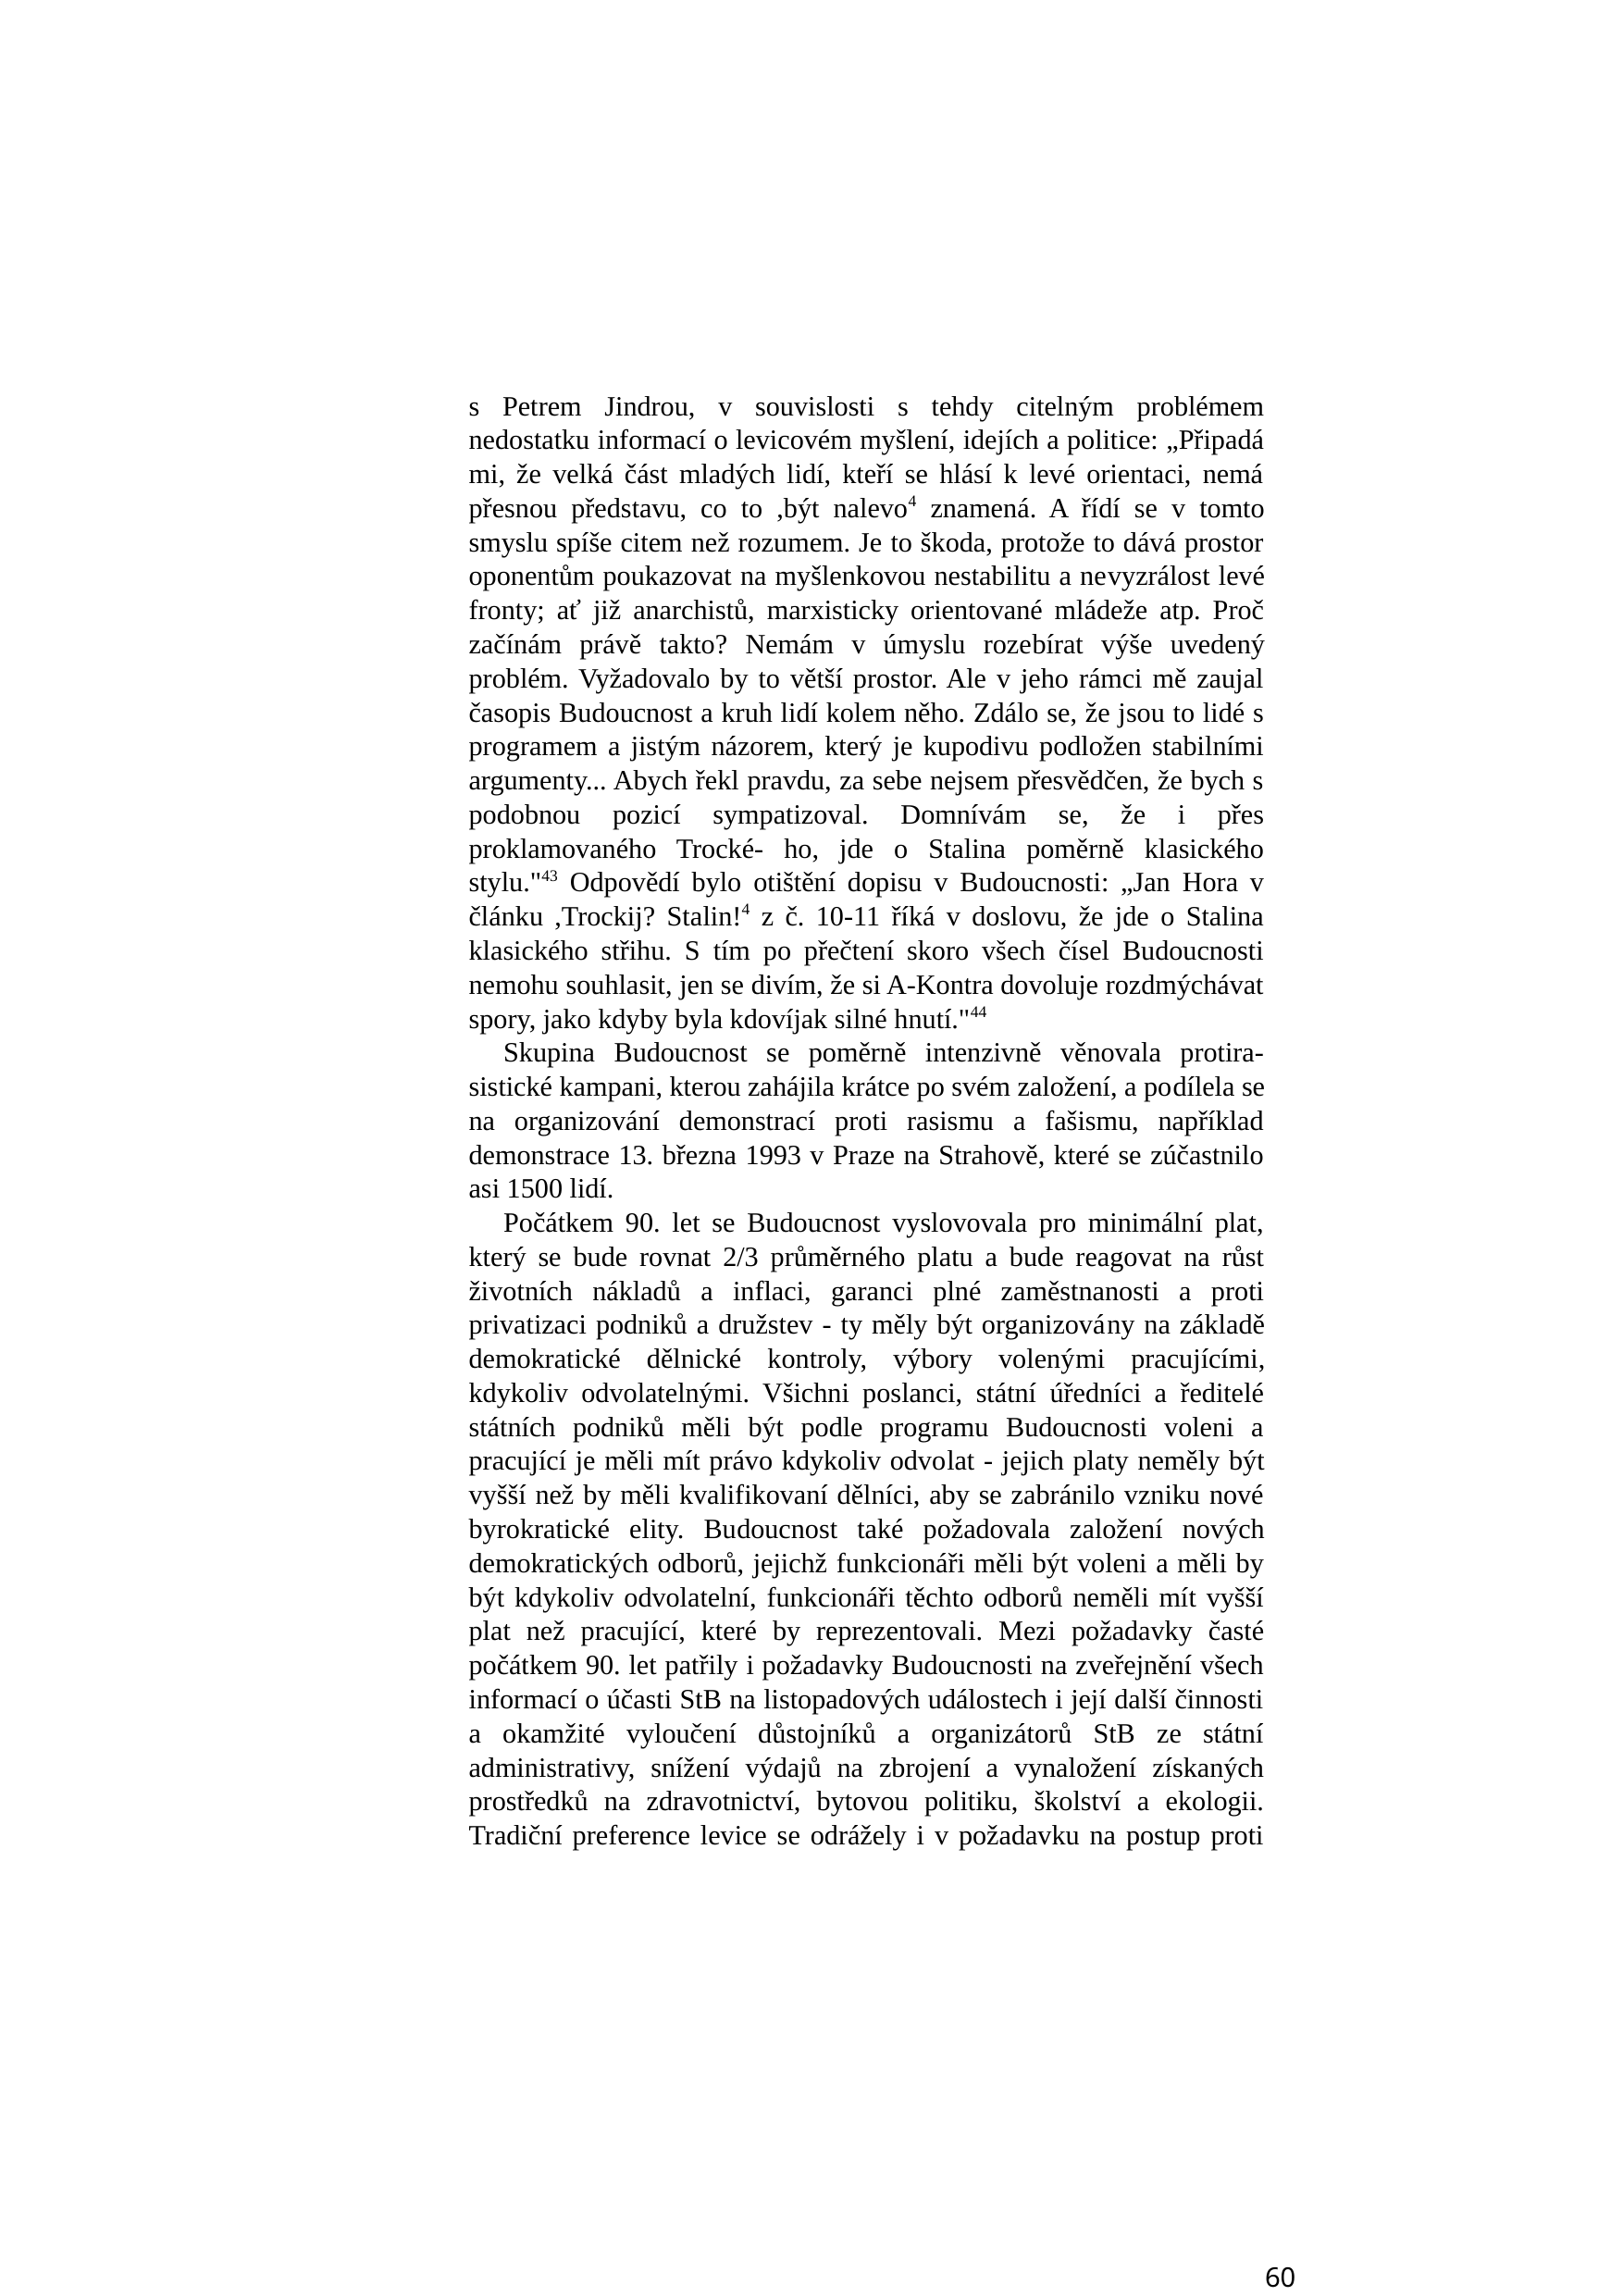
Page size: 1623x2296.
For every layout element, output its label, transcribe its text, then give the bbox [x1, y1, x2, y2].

text s Petrem Jindrou, v souvislosti s tehdy citelným problémem nedostatku informací o levicovém myšlení, idejích a politice: „Připadá mi, že velká část mladých lidí, kteří se hlásí k levé orientaci, nemá přesnou představu, co to ,být nalevo4 znamená. A řídí se v tomto smyslu spíše citem než rozumem. Je to škoda, protože to dává prostor oponentům poukazovat na myšlenkovou nestabilitu a ne­vyzrálost levé fronty; ať již anarchistů, marxisticky orientované mládeže atp. Proč začínám právě takto? Nemám v úmyslu roze­bírat výše uvedený problém. Vyžadovalo by to větší prostor. Ale v jeho rámci mě zaujal časopis Budoucnost a kruh lidí kolem něho. Zdálo se, že jsou to lidé s programem a jistým názorem, který je kupodivu podložen stabilními argumenty... Abych řekl pravdu, za sebe nejsem přesvědčen, že bych s podobnou pozicí sympatizoval. Domnívám se, že i přes proklamovaného Trocké- ho, jde o Stalina poměrně klasického stylu."43 Odpovědí bylo otištění dopisu v Budoucnosti: „Jan Hora v článku ,Trockij? Sta­lin!4 z č. 10-11 říká v doslovu, že jde o Stalina klasického střihu. S tím po přečtení skoro všech čísel Budoucnosti nemohu souhla­sit, jen se divím, že si A-Kontra dovoluje rozdmýchávat spory, jako kdyby byla kdovíjak silné hnutí."44 [468, 389, 1265, 1035]
text Počátkem 90. let se Budoucnost vyslovovala pro minimální plat, který se bude rovnat 2/3 průměrného platu a bude reagovat na růst životních nákladů a inflaci, garanci plné zaměstnanosti a proti privatizaci podniků a družstev - ty měly být organizová­ny na základě demokratické dělnické kontroly, výbory volený­mi pracujícími, kdykoliv odvolatelnými. Všichni poslanci, státní úředníci a ředitelé státních podniků měli být podle programu Budoucnosti voleni a pracující je měli mít právo kdykoliv odvo­lat - jejich platy neměly být vyšší než by měli kvalifikovaní dělníci, aby se zabránilo vzniku nové byrokratické elity. Bu­doucnost také požadovala založení nových demokratických od­borů, jejichž funkcionáři měli být voleni a měli by být kdykoliv odvolatelní, funkcionáři těchto odborů neměli mít vyšší plat než pracující, které by reprezentovali. Mezi požadavky časté počát­kem 90. let patřily i požadavky Budoucnosti na zveřejnění všech informací o účasti StB na listopadových událostech i její další činnosti a okamžité vyloučení důstojníků a organizátorů StB ze státní administrativy, snížení výdajů na zbrojení a vynaložení získaných prostředků na zdravotnictví, bytovou politiku, školství a ekologii. Tradiční preference levice se odrážely i v požadavku na postup proti [468, 1205, 1265, 1852]
text Skupina Budoucnost se poměrně intenzivně věnovala protira- sistické kampani, kterou zahájila krátce po svém založení, a po­dílela se na organizování demonstrací proti rasismu a fašismu, například demonstrace 13. března 1993 v Praze na Strahově, které se zúčastnilo asi 1500 lidí. [468, 1035, 1265, 1205]
